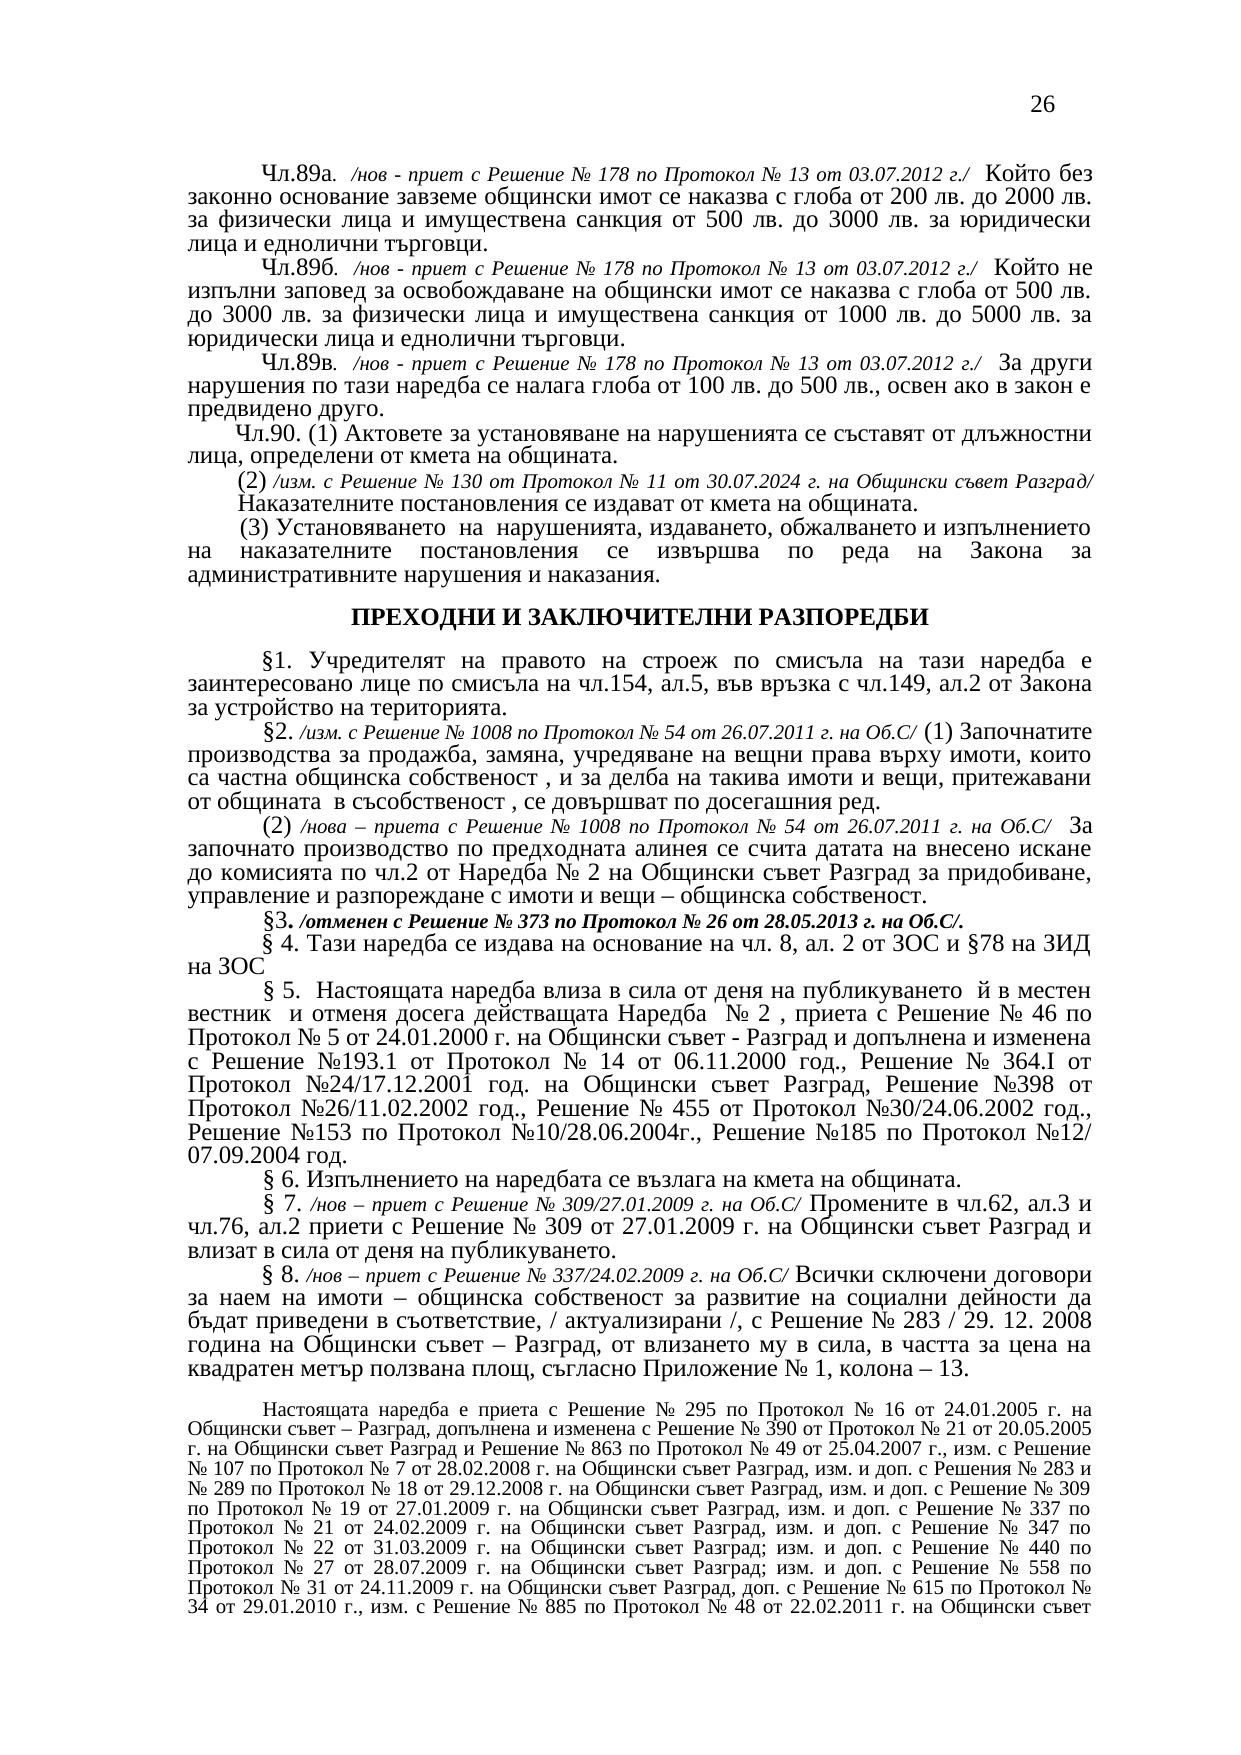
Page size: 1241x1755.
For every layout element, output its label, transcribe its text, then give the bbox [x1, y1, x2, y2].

text ПРЕХОДНИ И ЗАКЛЮЧИТЕЛНИ РАЗПОРЕДБИ [187, 607, 1093, 630]
text § 5. Настоящата наредба влиза в сила от деня на публикуването й в местен вестник и отменя досега действащата Наредба № 2 , приета с Решение № 46 по Протокол № 5 от 24.01.2000 г. на Общински съвет - Разград и допълнена и изменена с Решение №193.1 от Протокол № 14 от 06.11.2000 год., Решение № 364.І от Протокол №24/17.12.2001 год. на Общински съвет Разград, Решение №398 от Протокол №26/11.02.2002 год., Решение № 455 от Протокол №30/24.06.2002 год., Решение №153 по Протокол №10/28.06.2004г., Решение №185 по Протокол №12/ 07.09.2004 год. [187, 980, 1093, 1169]
text §2. /изм. с Решение № 1008 по Протокол № 54 от 26.07.2011 г. на Об.С/ (1) Започнатите производства за продажба, замяна, учредяване на вещни права върху имоти, които са частна общинска собственост , и за делба на такива имоти и вещи, притежавани от общината в съсобственост , се довършват по досегашния ред. [187, 720, 1093, 815]
text Чл.90. (1) Актовете за установяване на нарушенията се съставят от длъжностни лица, определени от кмета на общината. [187, 422, 1093, 469]
text § 6. Изпълнението на наредбата се възлага на кмета на общината. [187, 1169, 1093, 1193]
text Чл.89в. /нов - приет с Решение № 178 по Протокол № 13 от 03.07.2012 г./ За други нарушения по тази наредба се налага глоба от 100 лв. до 500 лв., освен ако в закон е предвидено друго. [187, 351, 1093, 422]
text (2) /изм. с Решение № 130 от Протокол № 11 от 30.07.2024 г. на Общински съвет Разград/ Наказателните постановления се издават от кмета на общината. [237, 469, 1093, 517]
text § 8. /нов – приет с Решение № 337/24.02.2009 г. на Об.С/ Всички сключени договори за наем на имоти – общинска собственост за развитие на социални дейности да бъдат приведени в съответствие, / актуализирани /, с Решение № 283 / 29. 12. 2008 година на Общински съвет – Разград, от влизането му в сила, в частта за цена на квадратен метър ползвана площ, съгласно Приложение № 1, колона – 13. [187, 1263, 1093, 1382]
text (3) Установяването на нарушенията, издаването, обжалването и изпълнението на наказателните постановления се извършва по реда на Закона за административните нарушения и наказания. [187, 517, 1093, 587]
text Чл.89б. /нов - приет с Решение № 178 по Протокол № 13 от 03.07.2012 г./ Който не изпълни заповед за освобождаване на общински имот се наказва с глоба от 500 лв. до 3000 лв. за физически лица и имуществена санкция от 1000 лв. до 5000 лв. за юридически лица и еднолични търговци. [187, 257, 1093, 351]
text §3. /отменен с Решение № 373 по Протокол № 26 от 28.05.2013 г. на Об.С/. [187, 909, 1093, 933]
text (2) /нова – приета с Решение № 1008 по Протокол № 54 от 26.07.2011 г. на Об.С/ За започнато производство по предходната алинея се счита датата на внесено искане до комисията по чл.2 от Наредба № 2 на Общински съвет Разград за придобиване, управление и разпореждане с имоти и вещи – общинска собственост. [187, 815, 1093, 909]
text Настоящата наредба е приета с Решение № 295 по Протокол № 16 от 24.01.2005 г. на Общински съвет – Разград, допълнена и изменена с Решение № 390 от Протокол № 21 от 20.05.2005 г. на Общински съвет Разград и Решение № 863 по Протокол № 49 от 25.04.2007 г., изм. с Решение № 107 по Протокол № 7 от 28.02.2008 г. на Общински съвет Разград, изм. и доп. с Решения № 283 и № 289 по Протокол № 18 от 29.12.2008 г. на Общински съвет Разград, изм. и доп. с Решение № 309 по Протокол № 19 от 27.01.2009 г. на Общински съвет Разград, изм. и доп. с Решение № 337 по Протокол № 21 от 24.02.2009 г. на Общински съвет Разград, изм. и доп. с Решение № 347 по Протокол № 22 от 31.03.2009 г. на Общински съвет Разград; изм. и доп. с Решение № 440 по Протокол № 27 от 28.07.2009 г. на Общински съвет Разград; изм. и доп. с Решение № 558 по Протокол № 31 от 24.11.2009 г. на Общински съвет Разград, доп. с Решение № 615 по Протокол № 34 от 29.01.2010 г., изм. с Решение № 885 по Протокол № 48 от 22.02.2011 г. на Общински съвет [187, 1401, 1093, 1618]
text §1. Учредителят на правото на строеж по смисъла на тази наредба е заинтересовано лице по смисъла на чл.154, ал.5, във връзка с чл.149, ал.2 от Закона за устройство на територията. [187, 649, 1093, 720]
text Чл.89а. /нов - приет с Решение № 178 по Протокол № 13 от 03.07.2012 г./ Който без законно основание завземе общински имот се наказва с глоба от 200 лв. до 2000 лв. за физически лица и имуществена санкция от 500 лв. до 3000 лв. за юридически лица и еднолични търговци. [187, 162, 1093, 257]
text § 4. Тази наредба се издава на основание на чл. 8, ал. 2 от ЗОС и §78 на ЗИД на ЗОС [187, 933, 1093, 980]
text § 7. /нов – приет с Решение № 309/27.01.2009 г. на Об.С/ Промените в чл.62, ал.3 и чл.76, ал.2 приети с Решение № 309 от 27.01.2009 г. на Общински съвет Разград и влизат в сила от деня на публикуването. [187, 1193, 1093, 1263]
